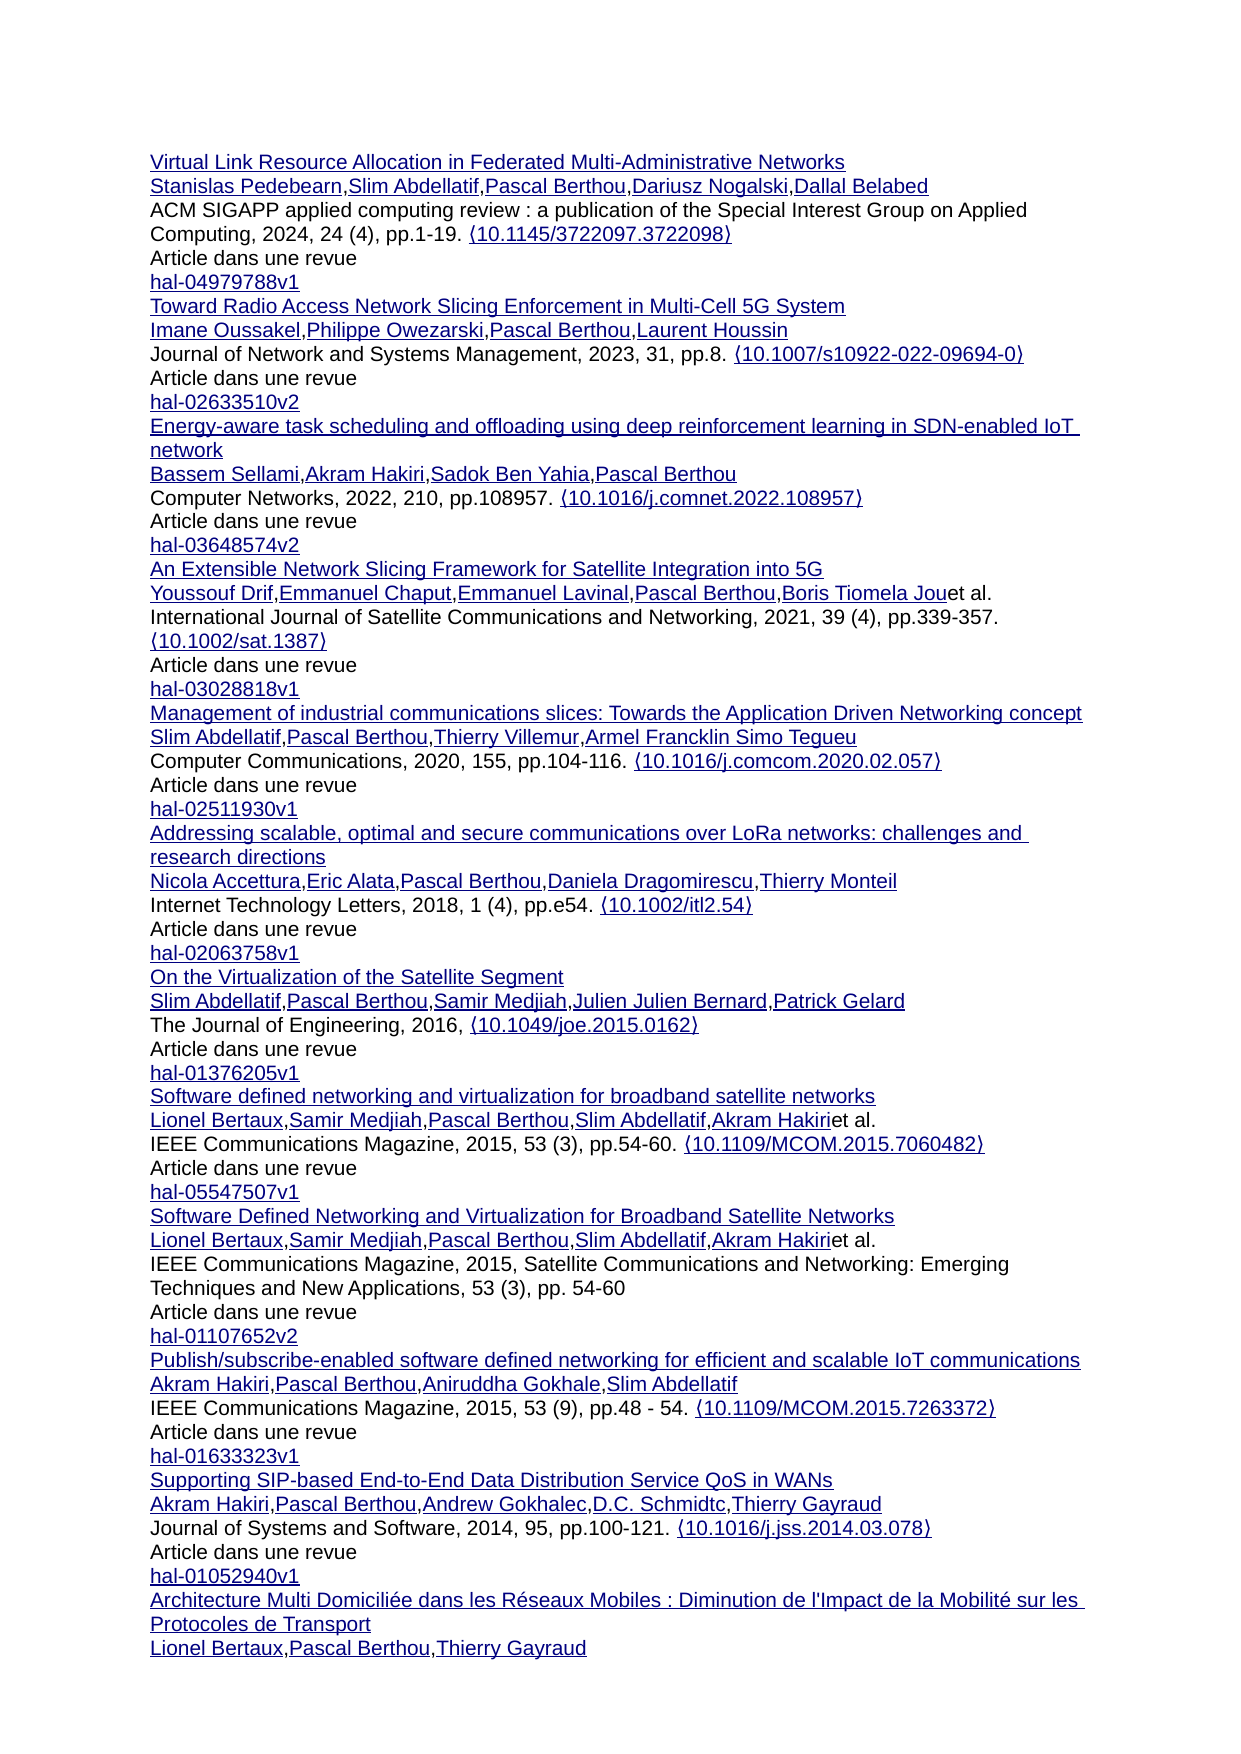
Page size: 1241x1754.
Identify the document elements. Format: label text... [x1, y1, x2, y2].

table_cell Virtual Link Resource Allocation in Federated Multi-Administrative Networks Stanislas Pedebearn,Slim Abdellatif,Pascal Berthou,Dariusz Nogalski,Dallal Belabed ACM SIGAPP applied computing review : a publication of the Special Interest Group on Applied Computing, 2024, 24 (4), pp.1-19. ⟨10.1145/3722097.3722098⟩ Article dans une revue hal-04979788v1 [150, 150, 1090, 294]
table_cell Software defined networking and virtualization for broadband satellite networks Lionel Bertaux,Samir Medjiah,Pascal Berthou,Slim Abdellatif,Akram Hakiriet al. IEEE Communications Magazine, 2015, 53 (3), pp.54-60. ⟨10.1109/MCOM.2015.7060482⟩ Article dans une revue hal-05547507v1 [150, 1084, 1090, 1204]
table_cell An Extensible Network Slicing Framework for Satellite Integration into 5G Youssouf Drif,Emmanuel Chaput,Emmanuel Lavinal,Pascal Berthou,Boris Tiomela Jouet al. International Journal of Satellite Communications and Networking, 2021, 39 (4), pp.339-357. ⟨10.1002/sat.1387⟩ Article dans une revue hal-03028818v1 [150, 557, 1090, 701]
table_cell Addressing scalable, optimal and secure communications over LoRa networks: challenges and research directions Nicola Accettura,Eric Alata,Pascal Berthou,Daniela Dragomirescu,Thierry Monteil Internet Technology Letters, 2018, 1 (4), pp.e54. ⟨10.1002/itl2.54⟩ Article dans une revue hal-02063758v1 [150, 821, 1090, 964]
table_cell On the Virtualization of the Satellite Segment Slim Abdellatif,Pascal Berthou,Samir Medjiah,Julien Julien Bernard,Patrick Gelard The Journal of Engineering, 2016, ⟨10.1049/joe.2015.0162⟩ Article dans une revue hal-01376205v1 [150, 965, 1090, 1084]
table_cell Management of industrial communications slices: Towards the Application Driven Networking concept Slim Abdellatif,Pascal Berthou,Thierry Villemur,Armel Francklin Simo Tegueu Computer Communications, 2020, 155, pp.104-116. ⟨10.1016/j.comcom.2020.02.057⟩ Article dans une revue hal-02511930v1 [150, 701, 1090, 821]
table_cell Publish/subscribe-enabled software defined networking for efficient and scalable IoT communications Akram Hakiri,Pascal Berthou,Aniruddha Gokhale,Slim Abdellatif IEEE Communications Magazine, 2015, 53 (9), pp.48 - 54. ⟨10.1109/MCOM.2015.7263372⟩ Article dans une revue hal-01633323v1 [150, 1348, 1090, 1468]
table_cell Energy-aware task scheduling and offloading using deep reinforcement learning in SDN-enabled IoT network Bassem Sellami,Akram Hakiri,Sadok Ben Yahia,Pascal Berthou Computer Networks, 2022, 210, pp.108957. ⟨10.1016/j.comnet.2022.108957⟩ Article dans une revue hal-03648574v2 [150, 414, 1090, 557]
table_cell Toward Radio Access Network Slicing Enforcement in Multi-Cell 5G System Imane Oussakel,Philippe Owezarski,Pascal Berthou,Laurent Houssin Journal of Network and Systems Management, 2023, 31, pp.8. ⟨10.1007/s10922-022-09694-0⟩ Article dans une revue hal-02633510v2 [150, 294, 1090, 413]
table_cell Architecture Multi Domiciliée dans les Réseaux Mobiles : Diminution de l'Impact de la Mobilité sur les Protocoles de Transport Lionel Bertaux,Pascal Berthou,Thierry Gayraud [150, 1588, 1090, 1659]
table_cell Software Defined Networking and Virtualization for Broadband Satellite Networks Lionel Bertaux,Samir Medjiah,Pascal Berthou,Slim Abdellatif,Akram Hakiriet al. IEEE Communications Magazine, 2015, Satellite Communications and Networking: Emerging Techniques and New Applications, 53 (3), pp. 54-60 Article dans une revue hal-01107652v2 [150, 1204, 1090, 1348]
table_cell Supporting SIP-based End-to-End Data Distribution Service QoS in WANs Akram Hakiri,Pascal Berthou,Andrew Gokhalec,D.C. Schmidtc,Thierry Gayraud Journal of Systems and Software, 2014, 95, pp.100-121. ⟨10.1016/j.jss.2014.03.078⟩ Article dans une revue hal-01052940v1 [150, 1468, 1090, 1587]
